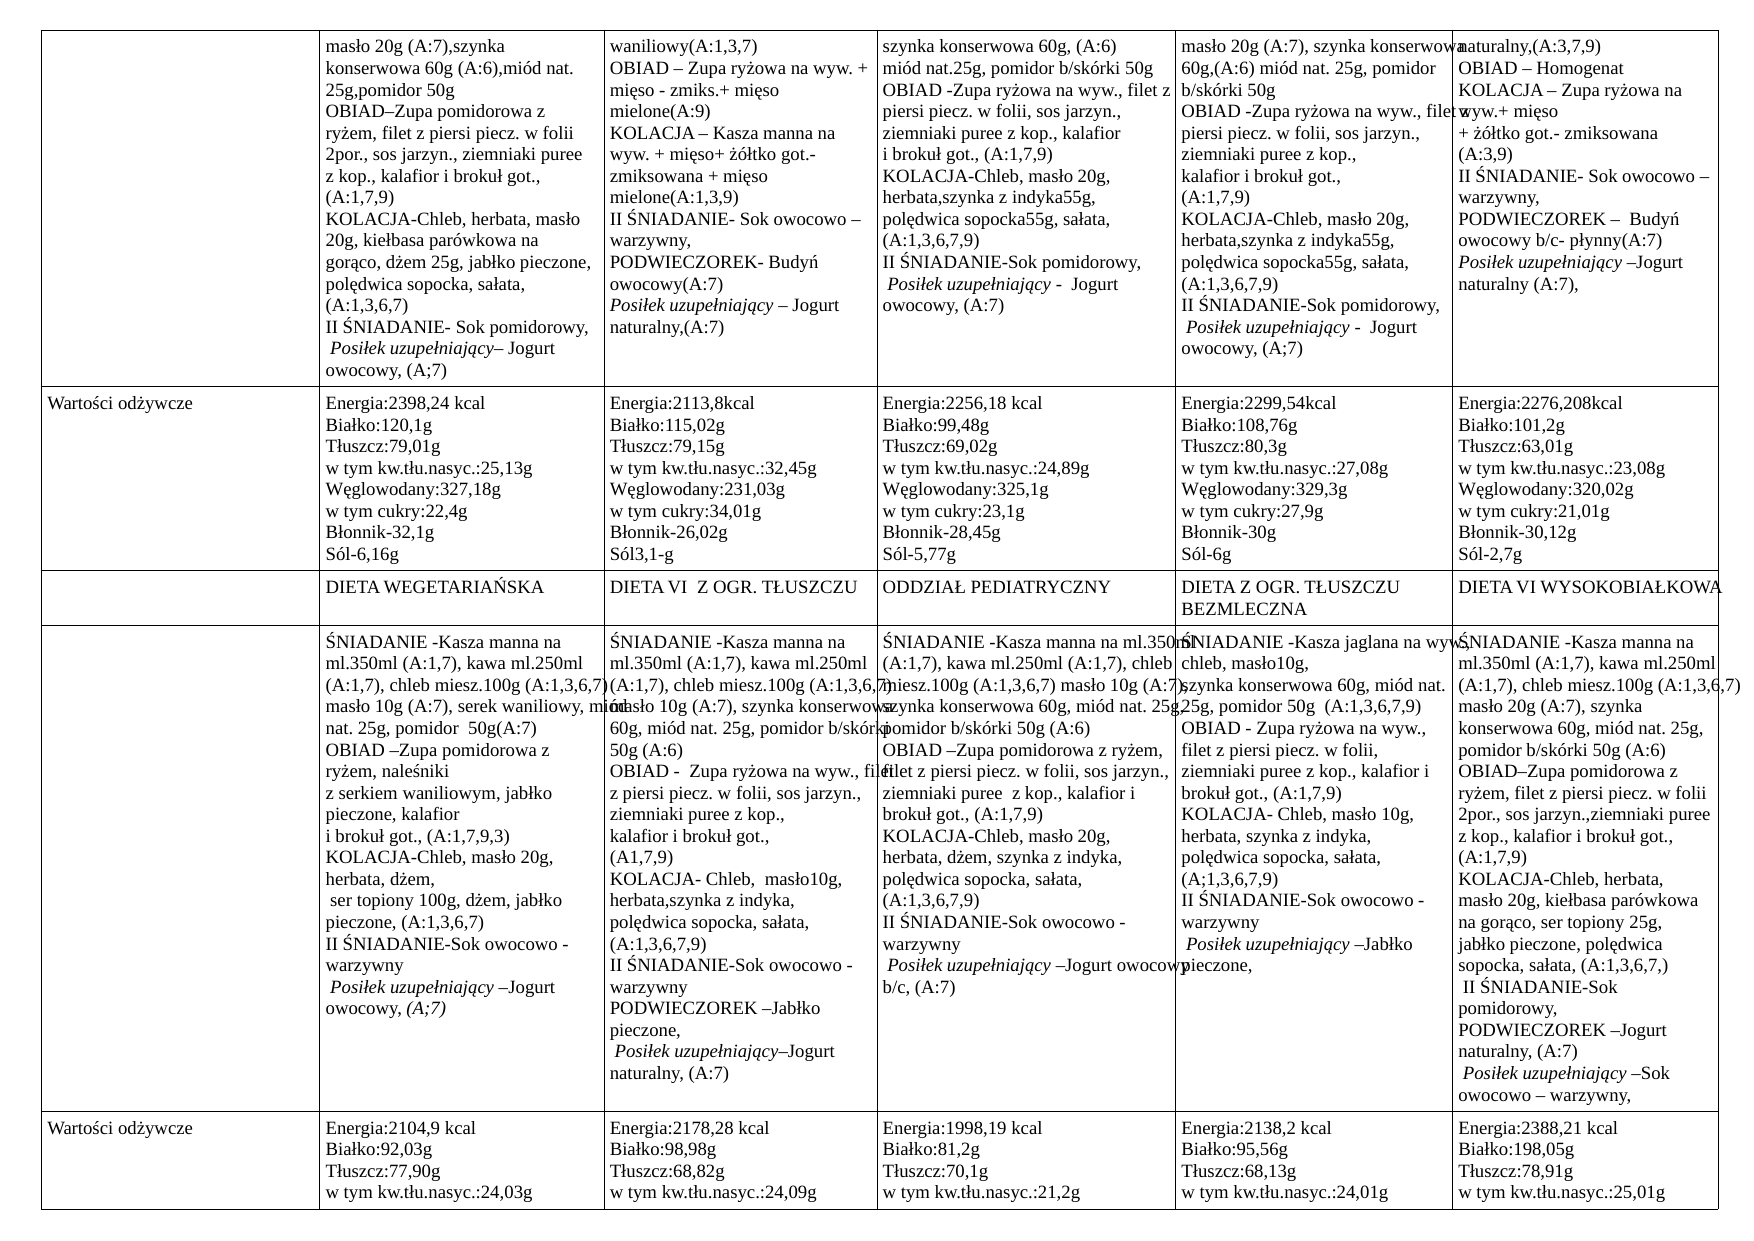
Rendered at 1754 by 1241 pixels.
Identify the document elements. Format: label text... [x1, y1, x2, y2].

table_cell Energia:1998,19 kcal Białko:81,2g Tłuszcz:70,1g w tym kw.tłu.nasyc.:21,2g [878, 1112, 1175, 1208]
table_cell ŚNIADANIE -Kasza manna na ml.350ml (A:1,7), kawa ml.250ml (A:1,7), chleb miesz.100g (A:1,3,6,7) masło 20g (A:7), szynka konserwowa 60g, (A:6) miód nat.25g, pomidor b/skórki 50g OBIAD -Zupa ryżowa na wyw., filet z piersi piecz. w folii, sos jarzyn., ziemniaki puree z kop., kalafior i brokuł got., (A:1,7,9) KOLACJA-Chleb, masło 20g, herbata,szynka z indyka55g, polędwica sopocka55g, sałata, (A:1,3,6,7,9) II ŚNIADANIE-Sok pomidorowy, Posiłek uzupełniający - Jogurt owocowy, (A:7) [878, 31, 1175, 386]
table_cell Energia:2138,2 kcal Białko:95,56g Tłuszcz:68,13g w tym kw.tłu.nasyc.:24,01g [1176, 1112, 1452, 1208]
table_cell Energia:2113,8kcal Białko:115,02g Tłuszcz:79,15g w tym kw.tłu.nasyc.:32,45g Węglowodany:231,03g w tym cukry:34,01g Błonnik-26,02g Sól3,1-g [605, 387, 877, 570]
table_cell ŚNIADANIE -Kasza manna na ml.350ml (A:1,7), kawa ml.250ml (A:1,7), chleb miesz.100g (A:1,3,6,7) masło 10g (A:7), szynka konserwowa 60g, miód nat. 25g, pomidor b/skórki 50g (A:6) OBIAD - Zupa ryżowa na wyw., filet z piersi piecz. w folii, sos jarzyn., ziemniaki puree z kop., kalafior i brokuł got., (A1,7,9) KOLACJA- Chleb, masło10g, herbata,szynka z indyka, polędwica sopocka, sałata, (A:1,3,6,7,9) II ŚNIADANIE-Sok owocowo - warzywny PODWIECZOREK –Jabłko pieczone, Posiłek uzupełniający–Jogurt naturalny, (A:7) [605, 626, 877, 1111]
table_cell ODDZIAŁ PEDIATRYCZNY [878, 571, 1175, 625]
table_cell ŚNIADANIE -Kasza manna na ml.350ml (A:1,7), kawa ml.250ml (A:1,7), chleb miesz.100g (A:1,3,6,7) masło 20g (A:7), szynka konserwowa 60g, miód nat. 25g, pomidor b/skórki 50g (A:6) OBIAD–Zupa pomidorowa z ryżem, filet z piersi piecz. w folii 2por., sos jarzyn.,ziemniaki puree z kop., kalafior i brokuł got., (A:1,7,9) KOLACJA-Chleb, herbata, masło 20g, kiełbasa parówkowa na gorąco, ser topiony 25g, jabłko pieczone, polędwica sopocka, sałata, (A:1,3,6,7,) II ŚNIADANIE-Sok pomidorowy, PODWIECZOREK –Jogurt naturalny, (A:7) Posiłek uzupełniający –Sok owocowo – warzywny, [1453, 626, 1718, 1111]
table_cell Wartości odżywcze [42, 387, 319, 570]
table_cell waniliowy(A:1,3,7) OBIAD – Zupa ryżowa na wyw. + mięso - zmiks.+ mięso mielone(A:9) KOLACJA – Kasza manna na wyw. + mięso+ żółtko got.- zmiksowana + mięso mielone(A:1,3,9) II ŚNIADANIE- Sok owocowo – warzywny, PODWIECZOREK- Budyń owocowy(A:7) Posiłek uzupełniający – Jogurt naturalny,(A:7) [605, 31, 877, 386]
table_cell Energia:2256,18 kcal Białko:99,48g Tłuszcz:69,02g w tym kw.tłu.nasyc.:24,89g Węglowodany:325,1g w tym cukry:23,1g Błonnik-28,45g Sól-5,77g [878, 387, 1175, 570]
table_cell Energia:2276,208kcal Białko:101,2g Tłuszcz:63,01g w tym kw.tłu.nasyc.:23,08g Węglowodany:320,02g w tym cukry:21,01g Błonnik-30,12g Sól-2,7g [1453, 387, 1718, 570]
table_cell Energia:2104,9 kcal Białko:92,03g Tłuszcz:77,90g w tym kw.tłu.nasyc.:24,03g [320, 1112, 604, 1208]
table_cell [42, 31, 319, 386]
table_cell Energia:2398,24 kcal Białko:120,1g Tłuszcz:79,01g w tym kw.tłu.nasyc.:25,13g Węglowodany:327,18g w tym cukry:22,4g Błonnik-32,1g Sól-6,16g [320, 387, 604, 570]
table_cell DIETA Z OGR. TŁUSZCZU BEZMLECZNA [1176, 571, 1452, 625]
table_cell masło 20g (A:7),szynka konserwowa 60g (A:6),miód nat. 25g,pomidor 50g OBIAD–Zupa pomidorowa z ryżem, filet z piersi piecz. w folii 2por., sos jarzyn., ziemniaki puree z kop., kalafior i brokuł got., (A:1,7,9) KOLACJA-Chleb, herbata, masło 20g, kiełbasa parówkowa na gorąco, dżem 25g, jabłko pieczone, polędwica sopocka, sałata,(A:1,3,6,7) II ŚNIADANIE- Sok pomidorowy, Posiłek uzupełniający– Jogurt owocowy, (A;7) [320, 31, 604, 386]
table_cell ŚNIADANIE -Kasza manna na ml.350ml (A:1,7), kawa ml.250ml (A:1,7), chleb miesz.100g (A:1,3,6,7) masło 20g (A:7), szynka konserwowa 60g,(A:6) miód nat. 25g, pomidor b/skórki 50g OBIAD -Zupa ryżowa na wyw., filet z piersi piecz. w folii, sos jarzyn., ziemniaki puree z kop., kalafior i brokuł got., (A:1,7,9) KOLACJA-Chleb, masło 20g, herbata,szynka z indyka55g, polędwica sopocka55g, sałata, (A:1,3,6,7,9) II ŚNIADANIE-Sok pomidorowy, Posiłek uzupełniający - Jogurt owocowy, (A;7) [1176, 31, 1452, 386]
table_cell Wartości odżywcze [42, 1112, 319, 1208]
table_cell ŚNIADANIE -Zupa ryżowa na wyw. + mięso + żółtko got.–zmiks., serek naturalny,(A:3,7,9) OBIAD – Homogenat KOLACJA – Zupa ryżowa na wyw.+ mięso + żółtko got.- zmiksowana (A:3,9) II ŚNIADANIE- Sok owocowo – warzywny, PODWIECZOREK – Budyń owocowy b/c- płynny(A:7) Posiłek uzupełniający –Jogurt naturalny (A:7), [1453, 31, 1718, 386]
table_cell DIETA WEGETARIAŃSKA [320, 571, 604, 625]
table_cell ŚNIADANIE -Kasza jaglana na wyw., chleb, masło10g, szynka konserwowa 60g, miód nat. 25g, pomidor 50g (A:1,3,6,7,9) OBIAD - Zupa ryżowa na wyw., filet z piersi piecz. w folii, ziemniaki puree z kop., kalafior i brokuł got., (A:1,7,9) KOLACJA- Chleb, masło 10g, herbata, szynka z indyka, polędwica sopocka, sałata, (A;1,3,6,7,9) II ŚNIADANIE-Sok owocowo - warzywny Posiłek uzupełniający –Jabłko pieczone, [1176, 626, 1452, 1111]
table_cell DIETA VI Z OGR. TŁUSZCZU [605, 571, 877, 625]
table_cell Energia:2178,28 kcal Białko:98,98g Tłuszcz:68,82g w tym kw.tłu.nasyc.:24,09g [605, 1112, 877, 1208]
table_cell Energia:2299,54kcal Białko:108,76g Tłuszcz:80,3g w tym kw.tłu.nasyc.:27,08g Węglowodany:329,3g w tym cukry:27,9g Błonnik-30g Sól-6g [1176, 387, 1452, 570]
table_cell [42, 571, 319, 625]
table_cell ŚNIADANIE -Kasza manna na ml.350ml (A:1,7), kawa ml.250ml (A:1,7), chleb miesz.100g (A:1,3,6,7) masło 10g (A:7), szynka konserwowa 60g, miód nat. 25g, pomidor b/skórki 50g (A:6) OBIAD –Zupa pomidorowa z ryżem, filet z piersi piecz. w folii, sos jarzyn., ziemniaki puree z kop., kalafior i brokuł got., (A:1,7,9) KOLACJA-Chleb, masło 20g, herbata, dżem, szynka z indyka, polędwica sopocka, sałata, (A:1,3,6,7,9) II ŚNIADANIE-Sok owocowo - warzywny Posiłek uzupełniający –Jogurt owocowy b/c, (A:7) [878, 626, 1175, 1111]
table_cell Energia:2388,21 kcal Białko:198,05g Tłuszcz:78,91g w tym kw.tłu.nasyc.:25,01g [1453, 1112, 1718, 1208]
table_cell DIETA VI WYSOKOBIAŁKOWA [1453, 571, 1718, 625]
table_cell ŚNIADANIE -Kasza manna na ml.350ml (A:1,7), kawa ml.250ml (A:1,7), chleb miesz.100g (A:1,3,6,7) masło 10g (A:7), serek waniliowy, miód nat. 25g, pomidor 50g(A:7) OBIAD –Zupa pomidorowa z ryżem, naleśniki z serkiem waniliowym, jabłko pieczone, kalafior i brokuł got., (A:1,7,9,3) KOLACJA-Chleb, masło 20g, herbata, dżem, ser topiony 100g, dżem, jabłko pieczone, (A:1,3,6,7) II ŚNIADANIE-Sok owocowo - warzywny Posiłek uzupełniający –Jogurt owocowy, (A;7) [320, 626, 604, 1111]
table_cell [42, 626, 319, 1111]
